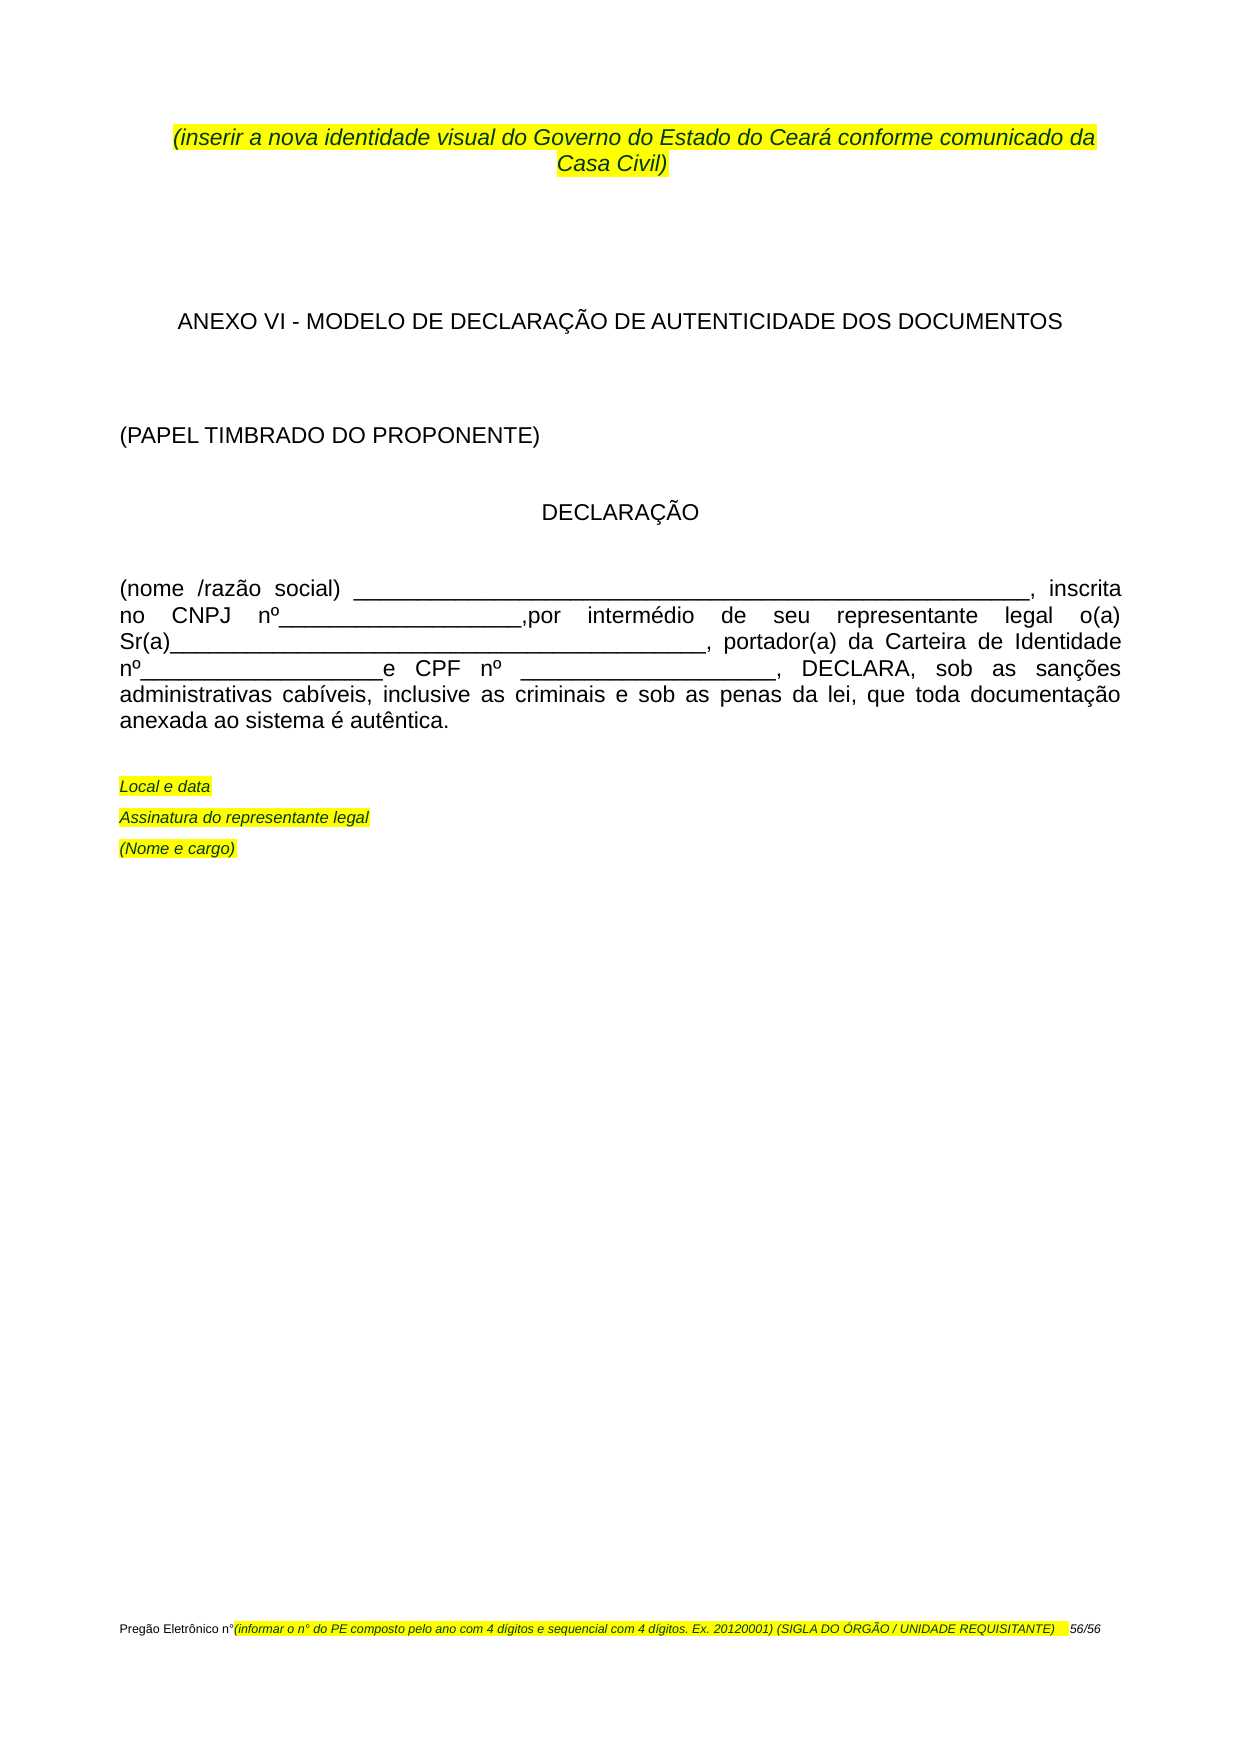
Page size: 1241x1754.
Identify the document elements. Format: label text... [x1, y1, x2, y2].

text ANEXO VI - MODELO DE DECLARAÇÃO DE AUTENTICIDADE DOS DOCUMENTOS [119, 308, 1121, 334]
text DECLARAÇÃO [119, 499, 1121, 525]
text Local e data [119, 776, 1121, 796]
text (PAPEL TIMBRADO DO PROPONENTE) [119, 422, 1121, 449]
text Assinatura do representante legal [119, 807, 1121, 827]
text (nome /razão social) _____________________________________________________, inscrita no CNPJ nº___________________,por intermédio de seu representante legal o(a) Sr(a)__________________________________________, portador(a) da Carteira de Identidade nº___________________e CPF nº ____________________, DECLARA, sob as sanções administrativas cabíveis, inclusive as criminais e sob as penas da lei, que toda documentação anexada ao sistema é autêntica. [119, 575, 1121, 733]
text (Nome e cargo) [119, 838, 1121, 858]
